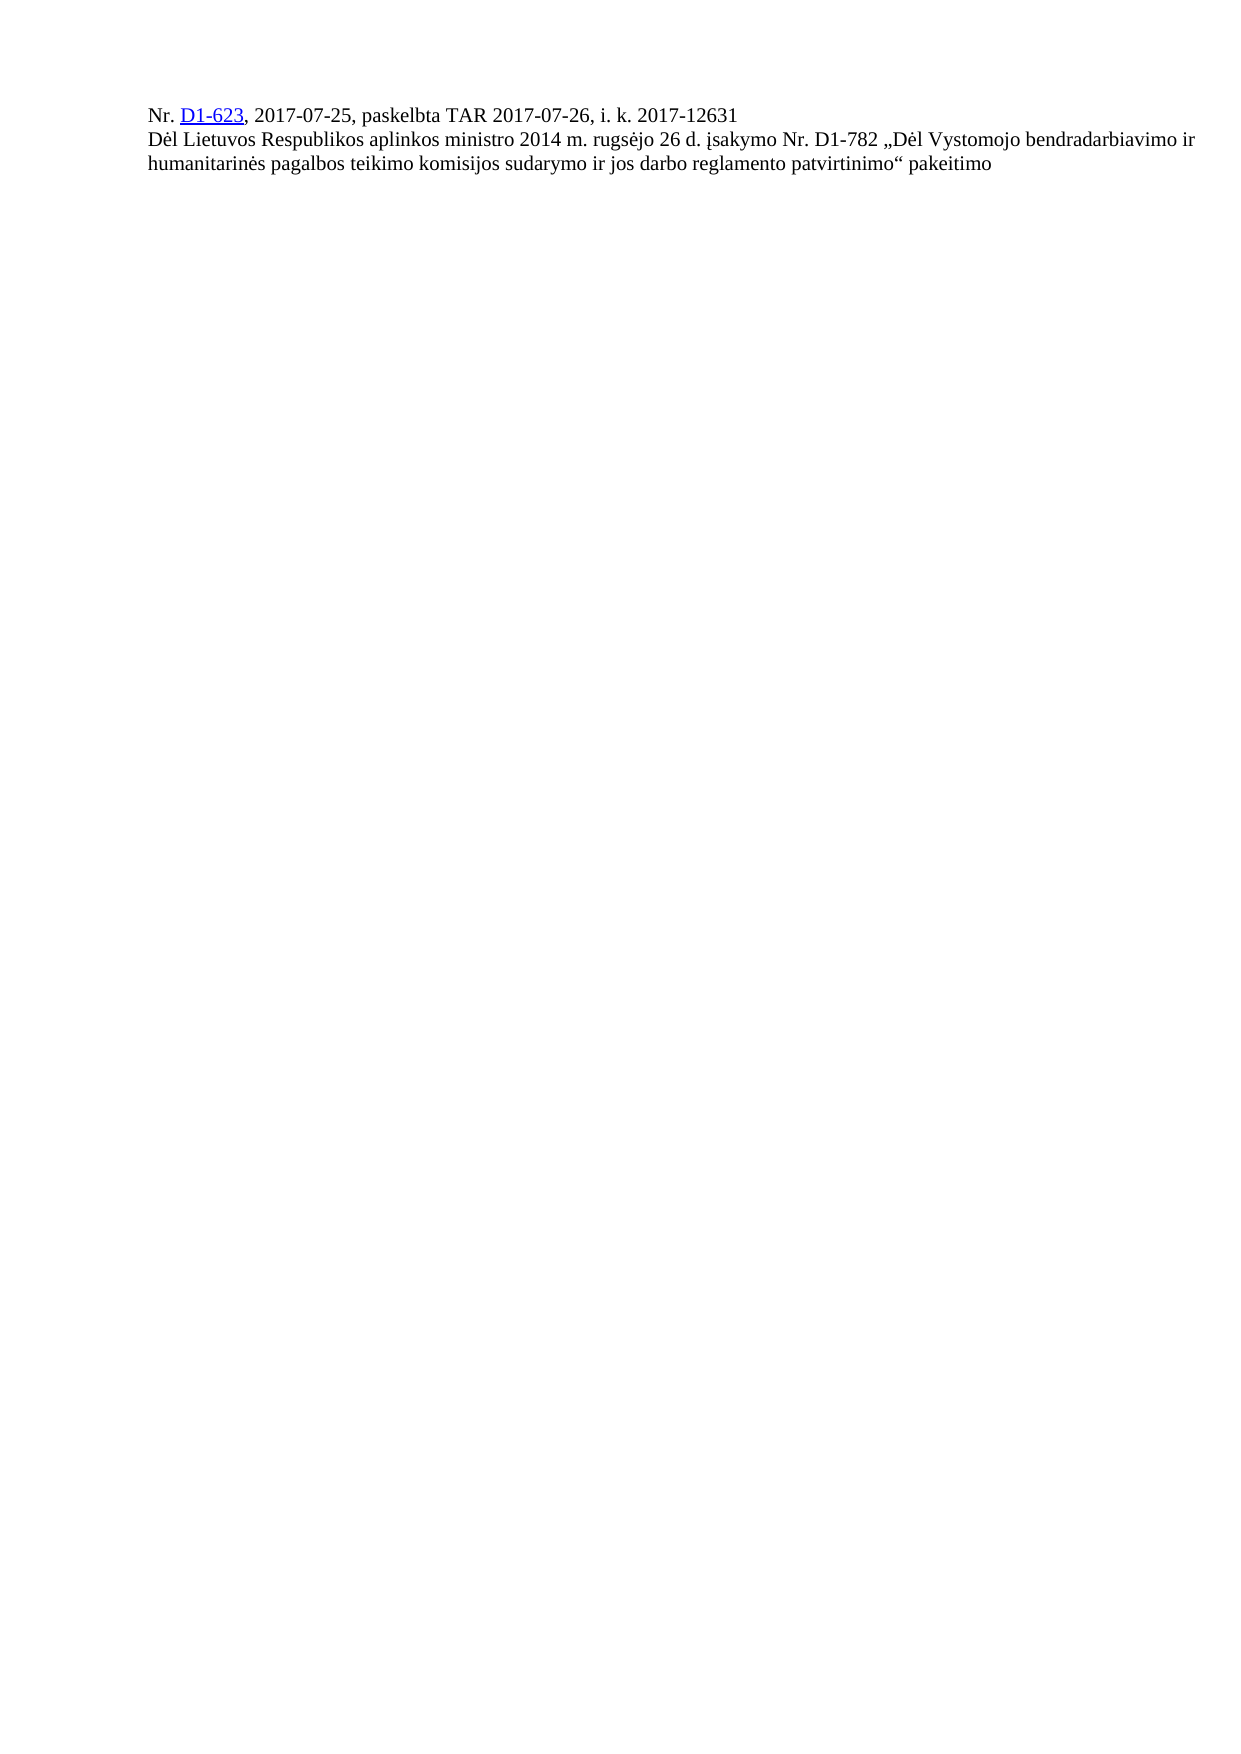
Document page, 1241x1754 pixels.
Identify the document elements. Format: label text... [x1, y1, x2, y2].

text Dėl Lietuvos Respublikos aplinkos ministro 2014 m. rugsėjo 26 d. įsakymo Nr. D1-782 „Dėl Vystomojo bendradarbiavimo ir humanitarinės pagalbos teikimo komisijos sudarymo ir jos darbo reglamento patvirtinimo“ pakeitimo [148, 127, 1196, 175]
text Nr. D1-623, 2017-07-25, paskelbta TAR 2017-07-26, i. k. 2017-12631 [148, 102, 1196, 127]
